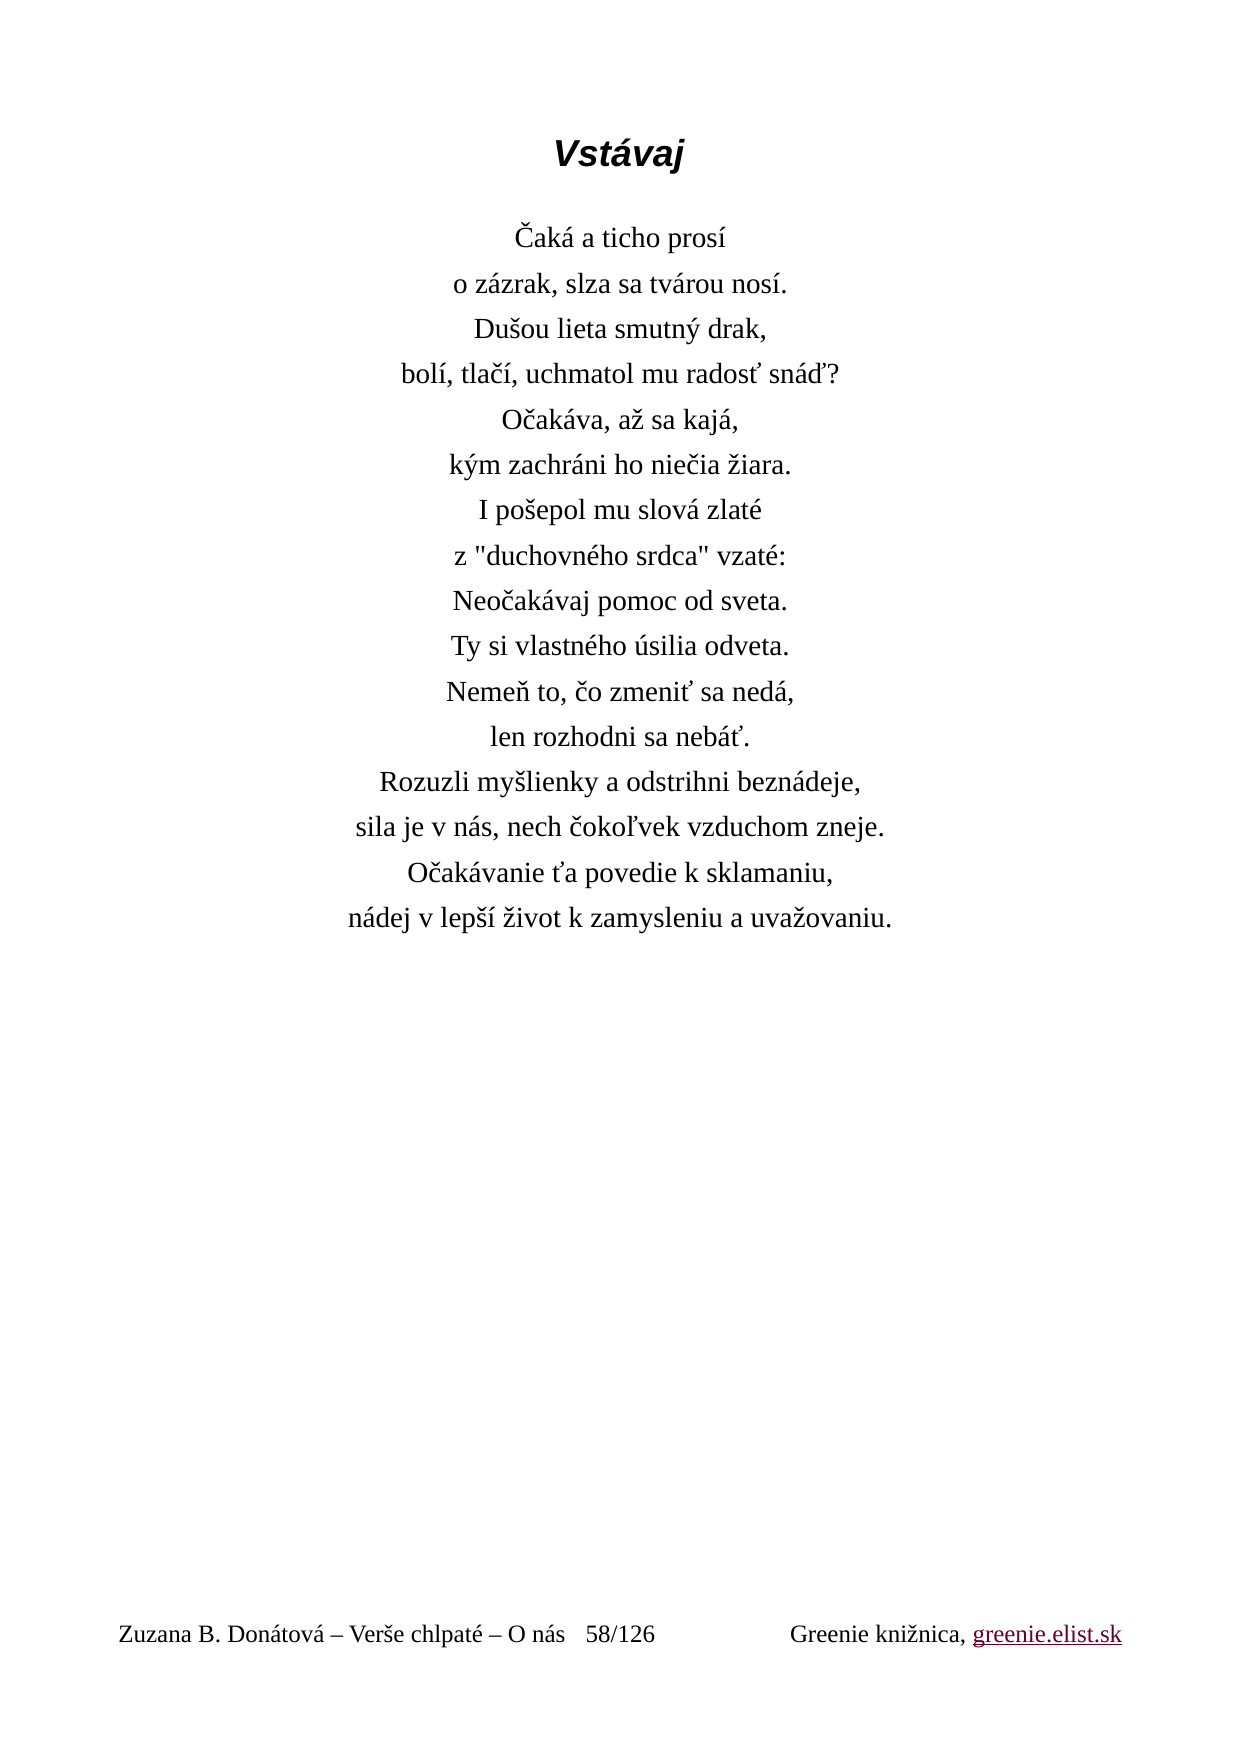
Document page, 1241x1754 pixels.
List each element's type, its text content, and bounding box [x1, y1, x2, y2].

text Čaká a ticho prosí [106, 221, 1134, 254]
subtitle Vstávaj [106, 131, 1134, 174]
text len rozhodni sa nebáť. [106, 719, 1134, 752]
text sila je v nás, nech čokoľvek vzduchom zneje. [106, 809, 1134, 843]
text nádej v lepší život k zamysleniu a uvažovaniu. [106, 900, 1134, 934]
text Rozuzli myšlienky a odstrihni beznádeje, [106, 764, 1134, 798]
text bolí, tlačí, uchmatol mu radosť snáď? [106, 356, 1134, 390]
text kým zachráni ho niečia žiara. [106, 447, 1134, 481]
text I pošepol mu slová zlaté [106, 492, 1134, 526]
text Dušou lieta smutný drak, [106, 311, 1134, 345]
text Nemeň to, čo zmeniť sa nedá, [106, 674, 1134, 707]
text Ty si vlastného úsilia odveta. [106, 628, 1134, 662]
text o zázrak, slza sa tvárou nosí. [106, 266, 1134, 299]
text Neočakávaj pomoc od sveta. [106, 583, 1134, 617]
text Očakávanie ťa povedie k sklamaniu, [106, 855, 1134, 888]
text z "duchovného srdca" vzaté: [106, 538, 1134, 571]
text Očakáva, až sa kajá, [106, 402, 1134, 435]
